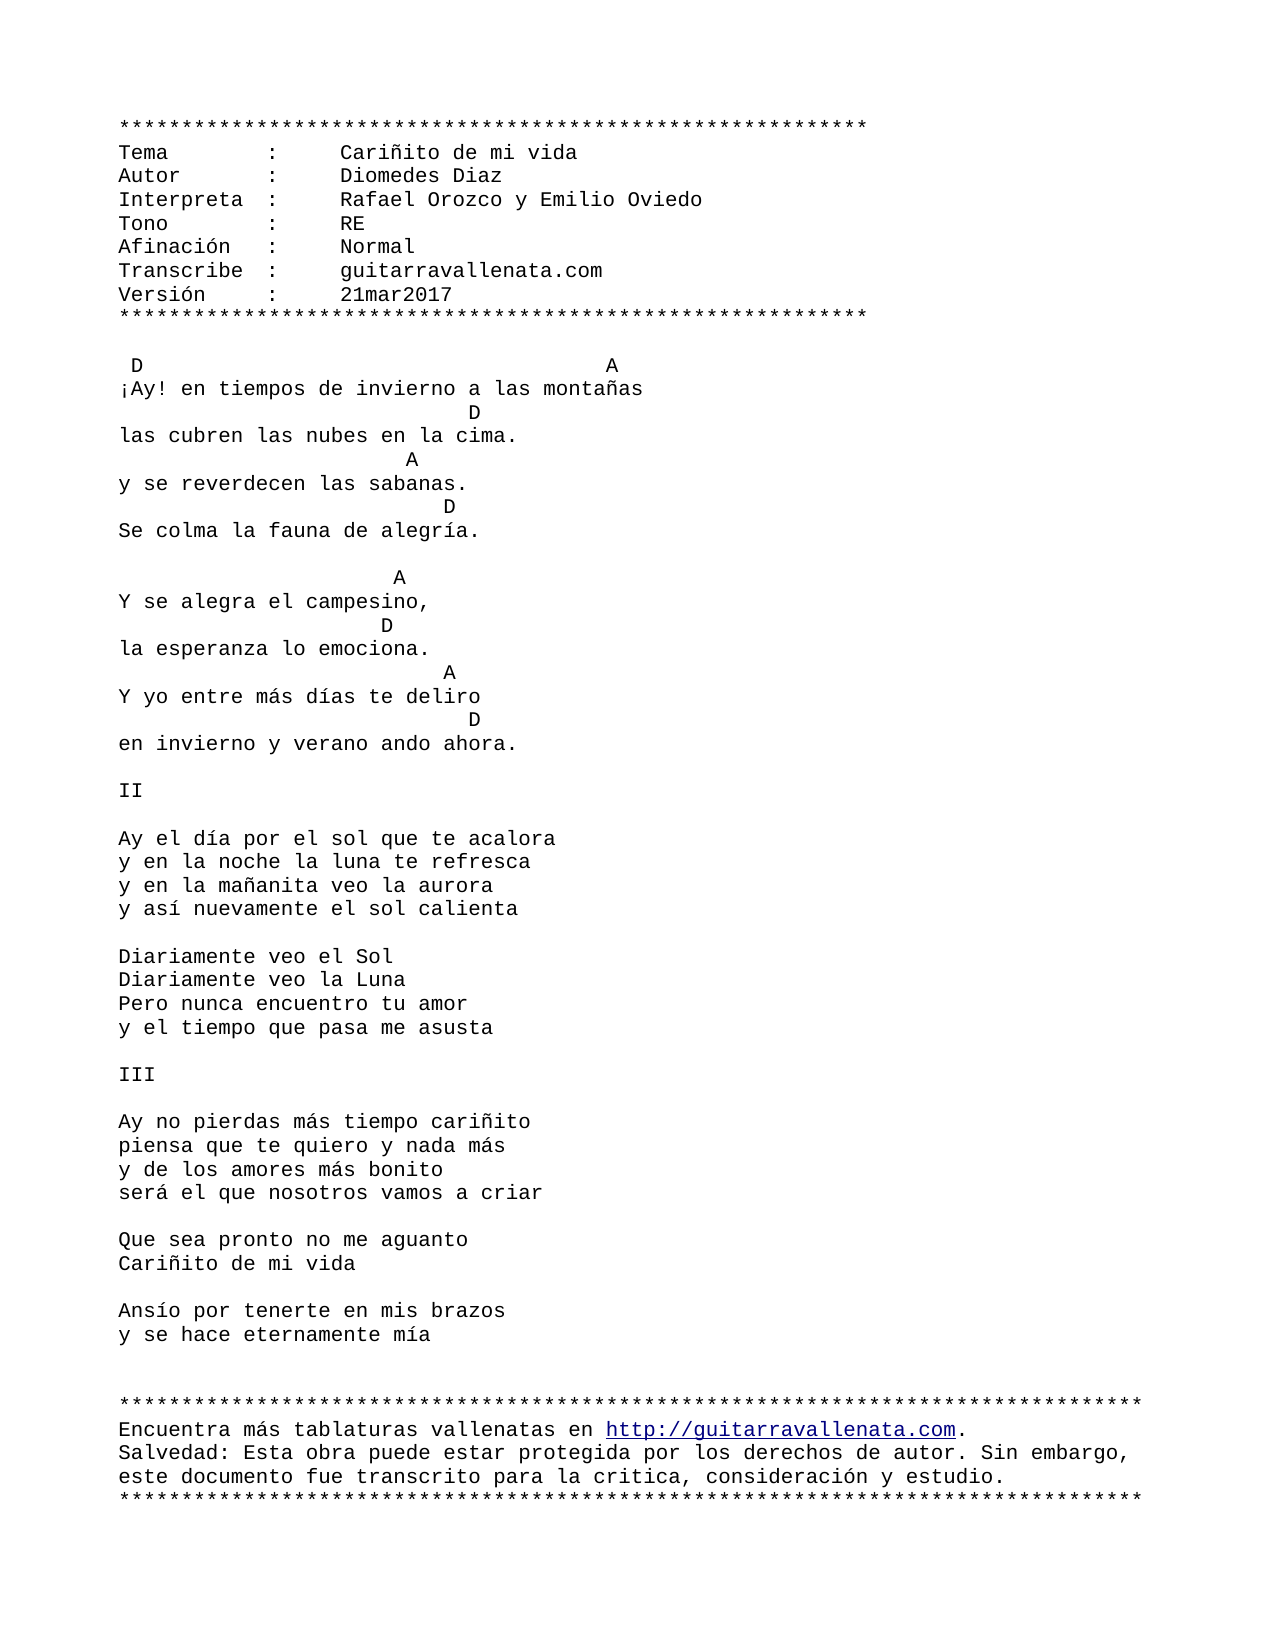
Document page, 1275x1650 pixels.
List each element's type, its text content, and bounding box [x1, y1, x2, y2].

text ************************************************************ [118, 118, 1157, 142]
text en invierno y verano ando ahora. [118, 733, 1157, 757]
text D A [118, 354, 1157, 378]
text Diariamente veo la Luna [118, 969, 1157, 993]
text y se reverdecen las sabanas. [118, 473, 1157, 496]
text Pero nunca encuentro tu amor [118, 993, 1157, 1017]
text Tono : RE [118, 213, 1157, 236]
text Que sea pronto no me aguanto [118, 1229, 1157, 1253]
text II [118, 780, 1157, 804]
text las cubren las nubes en la cima. [118, 426, 1157, 449]
text III [118, 1064, 1157, 1088]
text y de los amores más bonito [118, 1158, 1157, 1182]
text D [118, 615, 1157, 638]
text Ay el día por el sol que te acalora [118, 827, 1157, 851]
text Autor : Diomedes Diaz [118, 165, 1157, 189]
text será el que nosotros vamos a criar [118, 1182, 1157, 1206]
text Diariamente veo el Sol [118, 946, 1157, 969]
text Transcribe : guitarravallenata.com [118, 260, 1157, 284]
text Se colma la fauna de alegría. [118, 520, 1157, 544]
text Interpreta : Rafael Orozco y Emilio Oviedo [118, 189, 1157, 213]
text Versión : 21mar2017 [118, 284, 1157, 307]
text Y se alegra el campesino, [118, 591, 1157, 615]
text A [118, 449, 1157, 473]
text D [118, 709, 1157, 733]
text Salvedad: Esta obra puede estar protegida por los derechos de autor. Sin embargo, este documento fue transcrito para la critica, consideración y estudio. [118, 1442, 1157, 1489]
text ¡Ay! en tiempos de invierno a las montañas [118, 378, 1157, 402]
text Y yo entre más días te deliro [118, 686, 1157, 709]
text Cariñito de mi vida [118, 1253, 1157, 1277]
text y en la mañanita veo la aurora [118, 875, 1157, 898]
text Encuentra más tablaturas vallenatas en http://guitarravallenata.com. [118, 1419, 1157, 1442]
text ********************************************************************************** [118, 1395, 1157, 1419]
text D [118, 496, 1157, 520]
text y el tiempo que pasa me asusta [118, 1017, 1157, 1040]
text A [118, 662, 1157, 686]
text Ansío por tenerte en mis brazos [118, 1300, 1157, 1324]
text ********************************************************************************** [118, 1489, 1157, 1513]
text Tema : Cariñito de mi vida [118, 142, 1157, 165]
text A [118, 567, 1157, 591]
text D [118, 402, 1157, 426]
text y así nuevamente el sol calienta [118, 898, 1157, 922]
text y se hace eternamente mía [118, 1324, 1157, 1348]
text la esperanza lo emociona. [118, 638, 1157, 662]
text piensa que te quiero y nada más [118, 1135, 1157, 1158]
text y en la noche la luna te refresca [118, 851, 1157, 875]
text ************************************************************ [118, 307, 1157, 331]
text Afinación : Normal [118, 236, 1157, 260]
text Ay no pierdas más tiempo cariñito [118, 1111, 1157, 1135]
